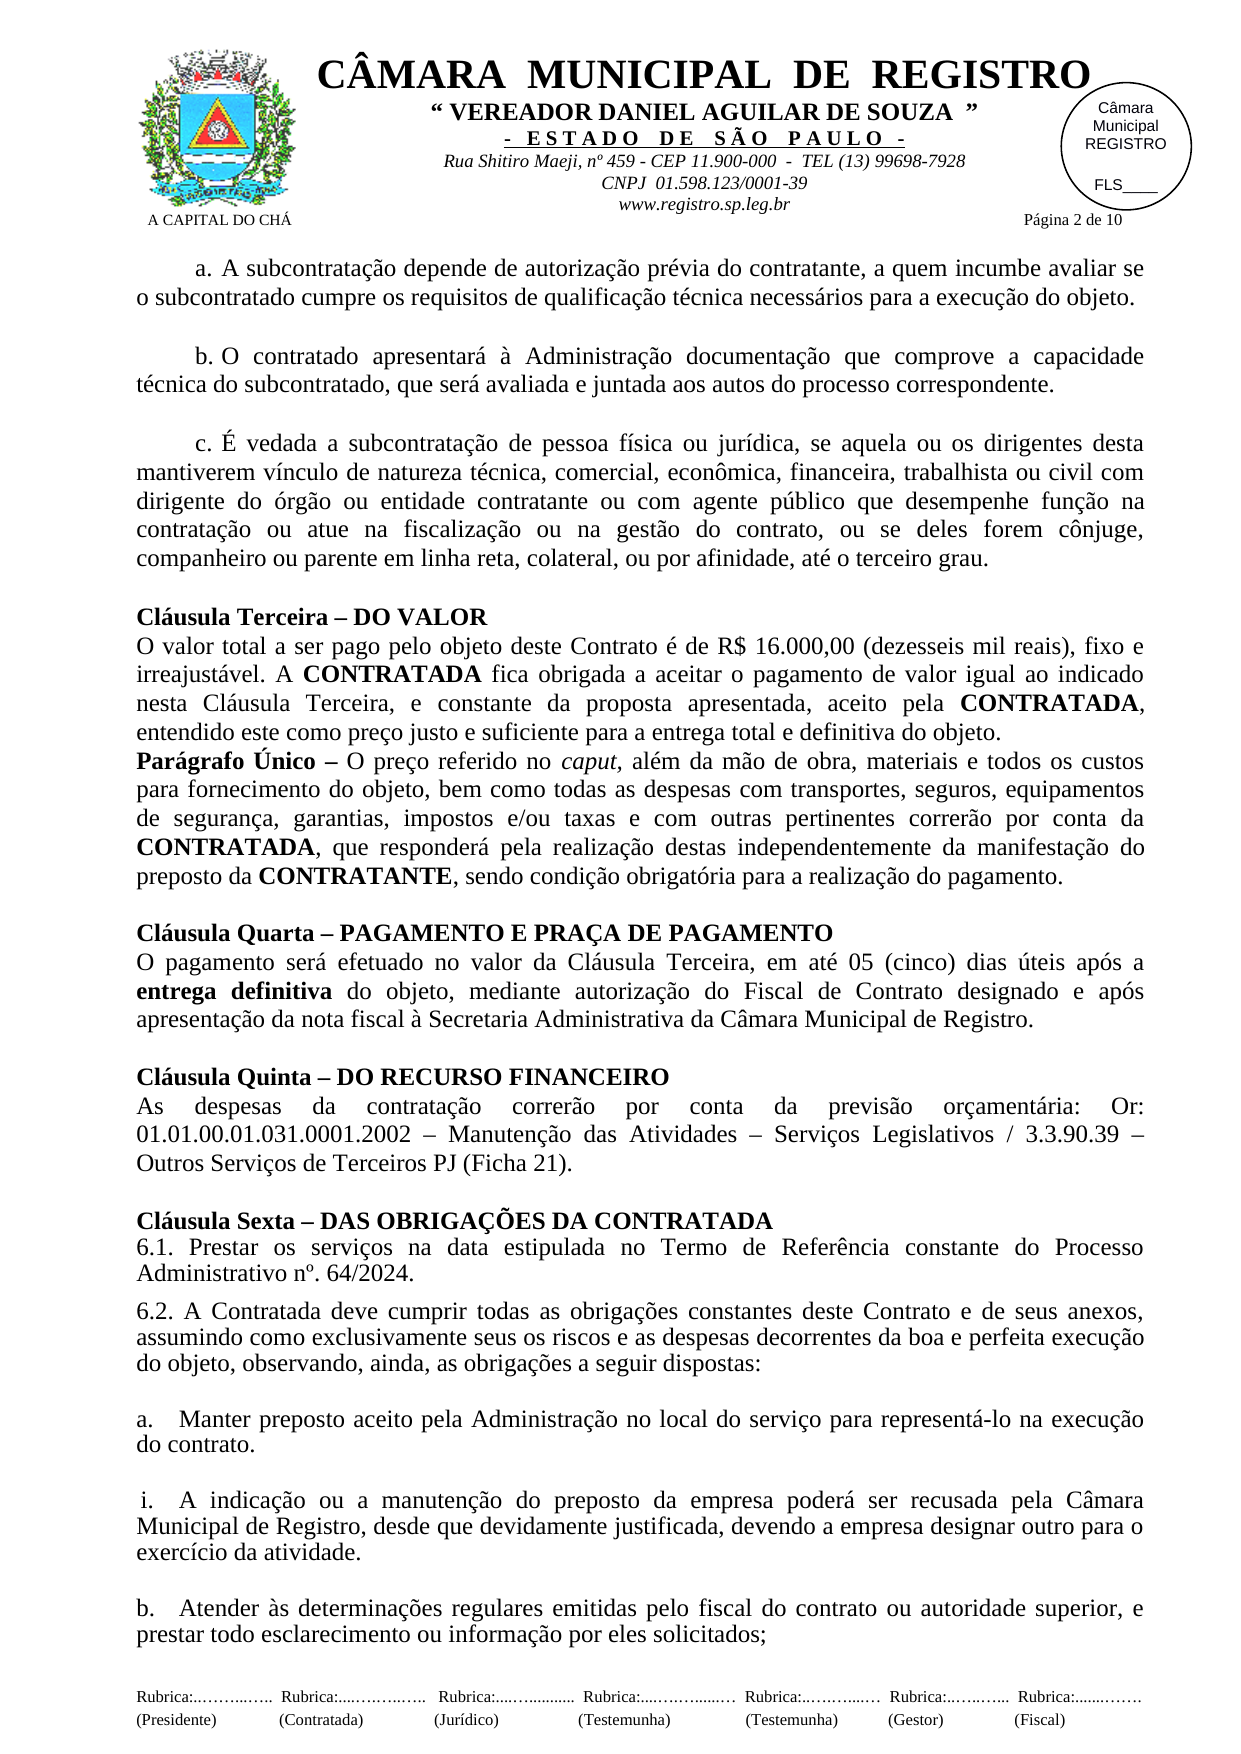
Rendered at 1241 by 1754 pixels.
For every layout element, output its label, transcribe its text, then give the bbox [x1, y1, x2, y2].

text O valor total a ser pago pelo objeto deste Contrato é de R$ 16.000,00 (dezesseis mil reais), fixo e irreajustável. A CONTRATADA fica obrigada a aceitar o pagamento de valor igual ao indicado nesta Cláusula Terceira, e constante da proposta apresentada, aceito pela CONTRATADA, entendido este como preço justo e suficiente para a entrega total e definitiva do objeto. [136, 631, 1145, 746]
text 6.1. Prestar os serviços na data estipulada no Termo de Referência constante do Processo Administrativo nº. 64/2024. [136, 1234, 1145, 1286]
list 6.2. A Contratada deve cumprir todas as obrigações constantes deste Contrato e de seus anexos, assumindo como exclusivamente seus os riscos e as despesas decorrentes da boa e perfeita execução do objeto, observando, ainda, as obrigações a seguir dispostas: [136, 1299, 1145, 1377]
list É vedada a subcontratação de pessoa física ou jurídica, se aquela ou os dirigentes desta mantiverem vínculo de natureza técnica, comercial, econômica, financeira, trabalhista ou civil com dirigente do órgão ou entidade contratante ou com agente público que desempenhe função na contratação ou atue na fiscalização ou na gestão do contrato, ou se deles forem cônjuge, companheiro ou parente em linha reta, colateral, ou por afinidade, até o terceiro grau. [136, 428, 1145, 572]
text O pagamento será efetuado no valor da Cláusula Terceira, em até 05 (cinco) dias úteis após a entrega definitiva do objeto, mediante autorização do Fiscal de Contrato designado e após apresentação da nota fiscal à Secretaria Administrativa da Câmara Municipal de Registro. [136, 947, 1145, 1033]
list Manter preposto aceito pela Administração no local do serviço para representá-lo na execução do contrato. [136, 1407, 1145, 1458]
text Cláusula Quinta – DO RECURSO FINANCEIRO [136, 1062, 1145, 1091]
list A indicação ou a manutenção do preposto da empresa poderá ser recusada pela Câmara Municipal de Registro, desde que devidamente justificada, devendo a empresa designar outro para o exercício da atividade. [136, 1488, 1145, 1566]
text Cláusula Quarta – PAGAMENTO E PRAÇA DE PAGAMENTO [136, 918, 1145, 947]
text As despesas da contratação correrão por conta da previsão orçamentária: Or: 01.01.00.01.031.0001.2002 – Manutenção das Atividades – Serviços Legislativos / 3.3.90.39 – Outros Serviços de Terceiros PJ (Ficha 21). [136, 1091, 1145, 1177]
text Cláusula Terceira – DO VALOR [136, 602, 1145, 631]
text Cláusula Sexta – DAS OBRIGAÇÕES DA CONTRATADA [136, 1206, 1145, 1234]
text Parágrafo Único – O preço referido no caput, além da mão de obra, materiais e todos os custos para fornecimento do objeto, bem como todas as despesas com transportes, seguros, equipamentos de segurança, garantias, impostos e/ou taxas e com outras pertinentes correrão por conta da CONTRATADA, que responderá pela realização destas independentemente da manifestação do preposto da CONTRATANTE, sendo condição obrigatória para a realização do pagamento. [136, 746, 1145, 889]
list A subcontratação depende de autorização prévia do contratante, a quem incumbe avaliar se o subcontratado cumpre os requisitos de qualificação técnica necessários para a execução do objeto. [136, 253, 1145, 311]
list Atender às determinações regulares emitidas pelo fiscal do contrato ou autoridade superior, e prestar todo esclarecimento ou informação por eles solicitados; [136, 1596, 1145, 1648]
list O contratado apresentará à Administração documentação que comprove a capacidade técnica do subcontratado, que será avaliada e juntada aos autos do processo correspondente. [136, 341, 1145, 398]
